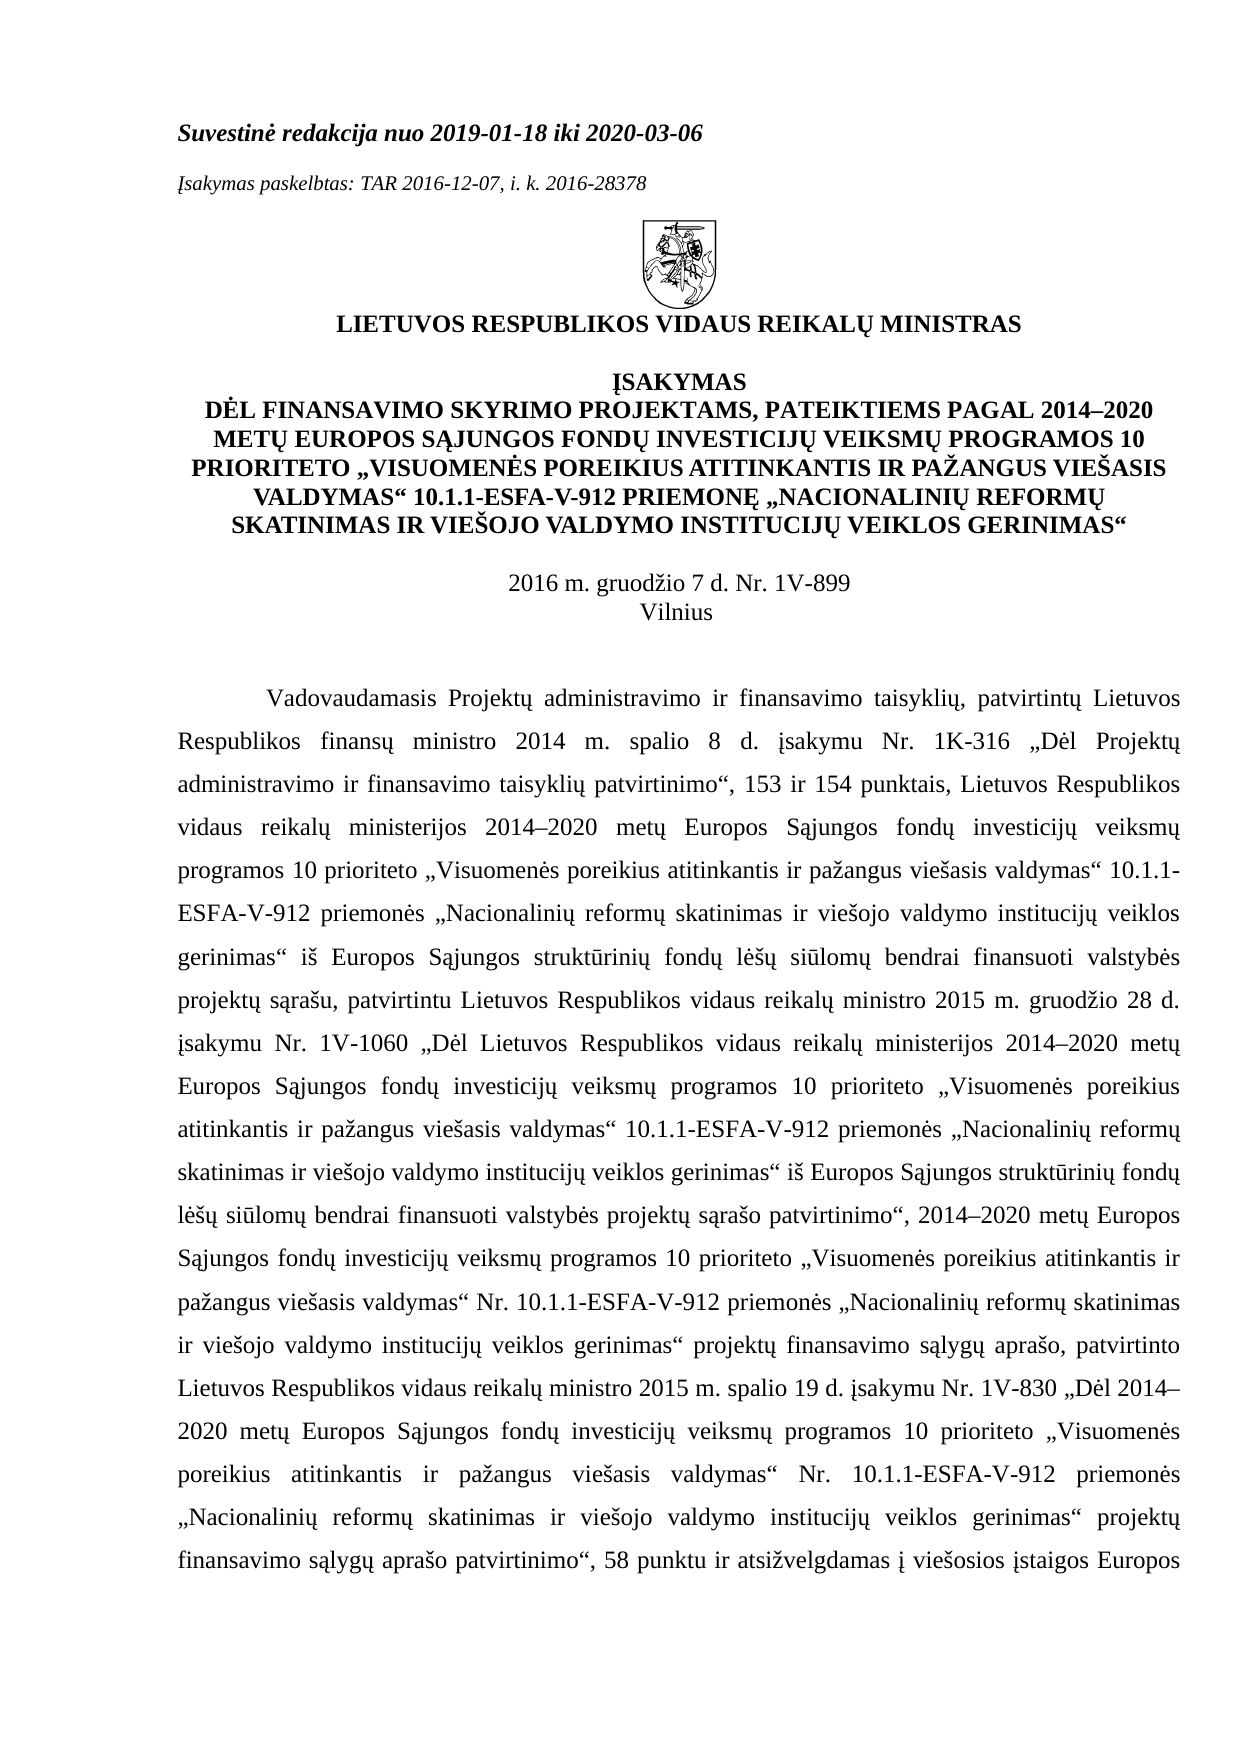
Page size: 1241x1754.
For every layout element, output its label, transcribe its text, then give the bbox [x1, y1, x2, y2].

text Įsakymas paskelbtas: TAR 2016-12-07, i. k. 2016-28378 [177, 171, 1181, 195]
text ĮSAKYMAS [177, 367, 1181, 395]
text Suvestinė redakcija nuo 2019-01-18 iki 2020-03-06 [177, 118, 1181, 147]
text 2016 m. gruodžio 7 d. Nr. 1V-899 [177, 568, 1181, 597]
text Vilnius [177, 597, 1181, 625]
text DĖL FINANSAVIMO SKYRIMO PROJEKTAMS, PATEIKTIEMS PAGAL 2014–2020 METŲ EUROPOS SĄJUNGOS FONDŲ INVESTICIJŲ VEIKSMŲ PROGRAMOS 10 PRIORITETO „VISUOMENĖS POREIKIUS ATITINKANTIS IR PAŽANGUS VIEŠASIS VALDYMAS“ 10.1.1-ESFA-V-912 PRIEMONĘ „NACIONALINIŲ REFORMŲ SKATINIMAS IR VIEŠOJO VALDYMO INSTITUCIJŲ VEIKLOS GERINIMAS“ [177, 395, 1181, 539]
text Vadovaudamasis Projektų administravimo ir finansavimo taisyklių, patvirtintų Lietuvos Respublikos finansų ministro 2014 m. spalio 8 d. įsakymu Nr. 1K-316 „Dėl Projektų administravimo ir finansavimo taisyklių patvirtinimo“, 153 ir 154 punktais, Lietuvos Respublikos vidaus reikalų ministerijos 2014–2020 metų Europos Sąjungos fondų investicijų veiksmų programos 10 prioriteto „Visuomenės poreikius atitinkantis ir pažangus viešasis valdymas“ 10.1.1-ESFA-V-912 priemonės „Nacionalinių reformų skatinimas ir viešojo valdymo institucijų veiklos gerinimas“ iš Europos Sąjungos struktūrinių fondų lėšų siūlomų bendrai finansuoti valstybės projektų sąrašu, patvirtintu Lietuvos Respublikos vidaus reikalų ministro 2015 m. gruodžio 28 d. įsakymu Nr. 1V-1060 „Dėl Lietuvos Respublikos vidaus reikalų ministerijos 2014–2020 metų Europos Sąjungos fondų investicijų veiksmų programos 10 prioriteto „Visuomenės poreikius atitinkantis ir pažangus viešasis valdymas“ 10.1.1-ESFA-V-912 priemonės „Nacionalinių reformų skatinimas ir viešojo valdymo institucijų veiklos gerinimas“ iš Europos Sąjungos struktūrinių fondų lėšų siūlomų bendrai finansuoti valstybės projektų sąrašo patvirtinimo“, 2014–2020 metų Europos Sąjungos fondų investicijų veiksmų programos 10 prioriteto „Visuomenės poreikius atitinkantis ir pažangus viešasis valdymas“ Nr. 10.1.1-ESFA-V-912 priemonės „Nacionalinių reformų skatinimas ir viešojo valdymo institucijų veiklos gerinimas“ projektų finansavimo sąlygų aprašo, patvirtinto Lietuvos Respublikos vidaus reikalų ministro 2015 m. spalio 19 d. įsakymu Nr. 1V-830 „Dėl 2014–2020 metų Europos Sąjungos fondų investicijų veiksmų programos 10 prioriteto „Visuomenės poreikius atitinkantis ir pažangus viešasis valdymas“ Nr. 10.1.1-ESFA-V-912 priemonės „Nacionalinių reformų skatinimas ir viešojo valdymo institucijų veiklos gerinimas“ projektų finansavimo sąlygų aprašo patvirtinimo“, 58 punktu ir atsižvelgdamas į viešosios įstaigos Europos [177, 683, 1181, 1574]
text LIETUVOS RESPUBLIKOS VIDAUS REIKALŲ MINISTRAS [177, 309, 1181, 338]
